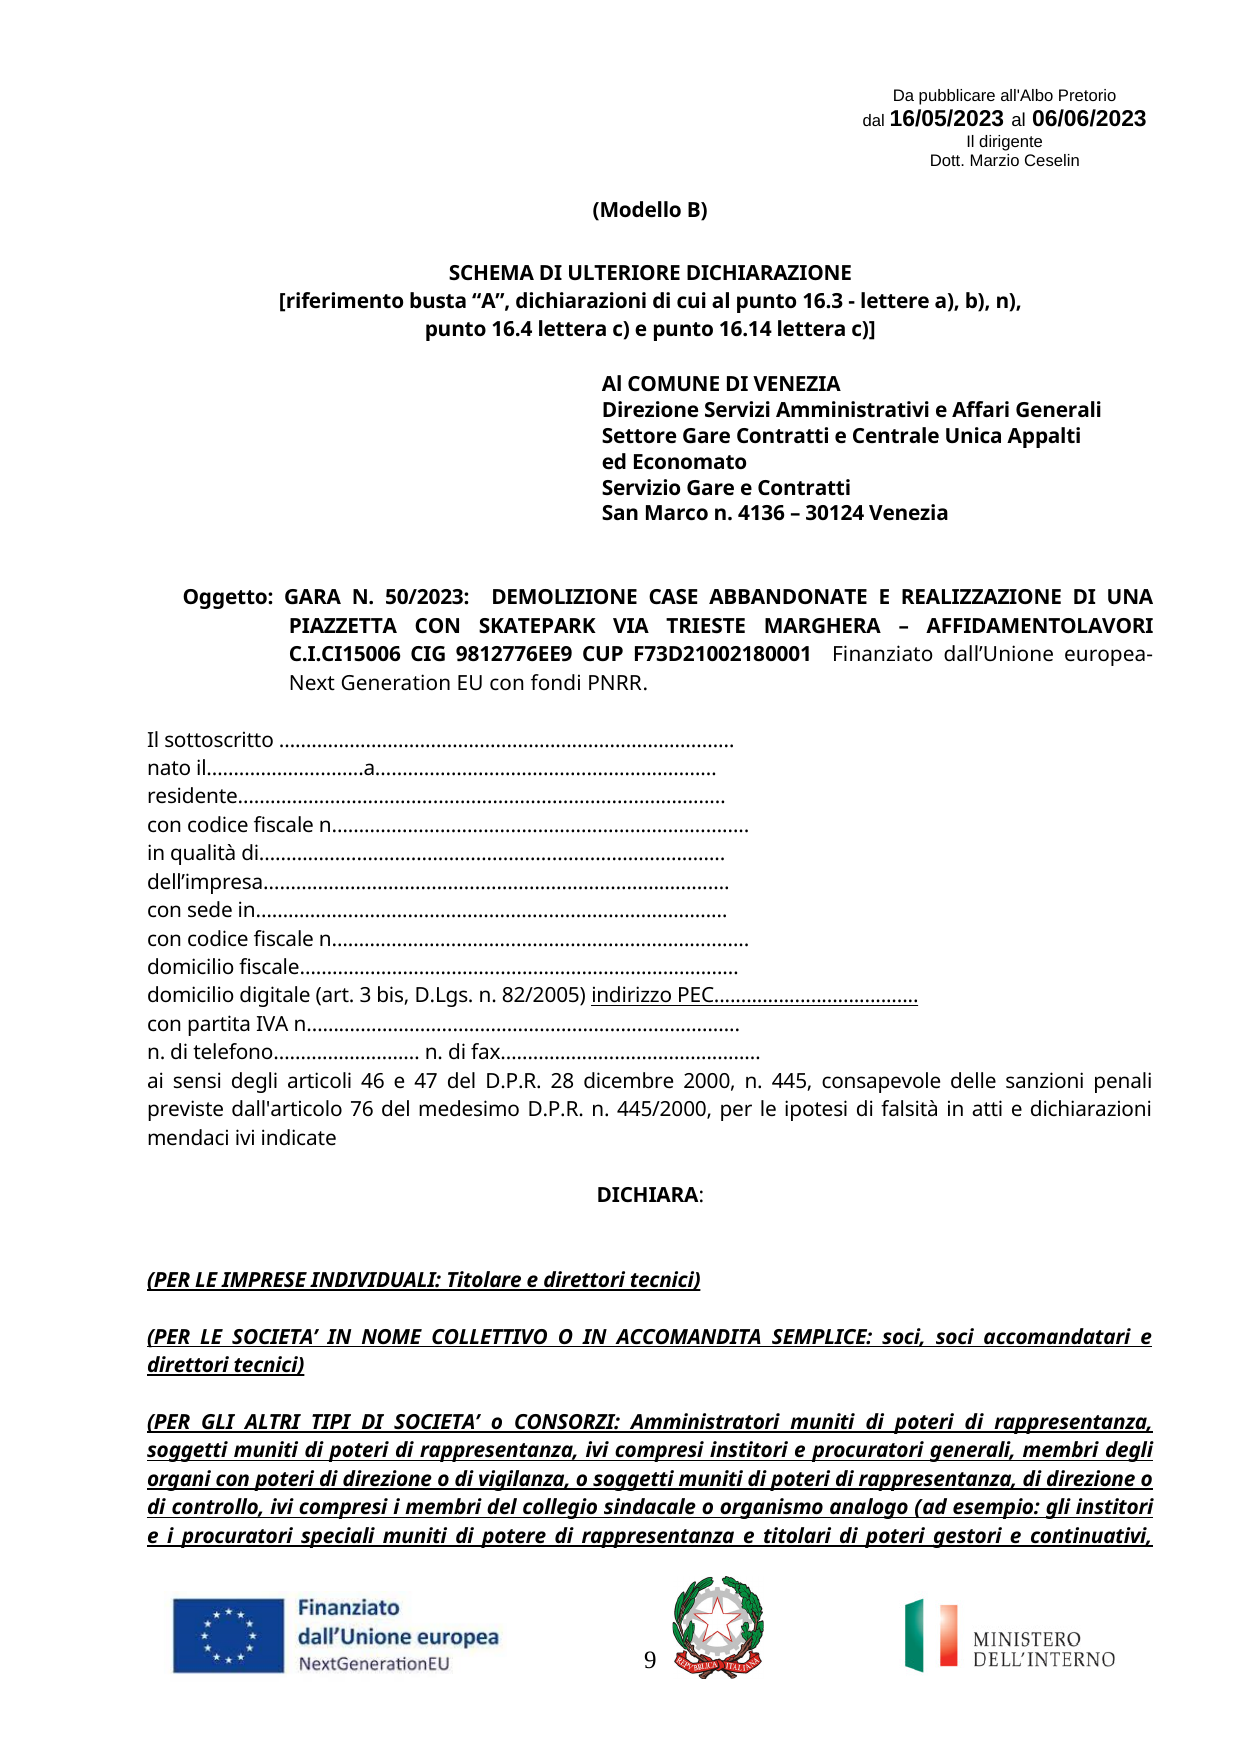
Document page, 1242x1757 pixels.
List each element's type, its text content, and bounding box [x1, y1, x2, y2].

list Direzione Servizi Amministrativi e Affari Generali [602, 396, 1153, 422]
list Servizio Gare e Contratti [224, 474, 1153, 501]
list Settore Gare Contratti e Centrale Unica Appalti [602, 422, 1153, 448]
list ed Economato [224, 448, 1153, 474]
list San Marco n. 4136 – 30124 Venezia [602, 501, 1153, 526]
text con codice fiscale n………………………………………………………………….. [147, 924, 1153, 952]
text [riferimento busta “A”, dichiarazioni di cui al punto 16.3 - lettere a), b), n), [147, 286, 1153, 314]
list Oggetto: GARA N. 50/2023: DEMOLIZIONE CASE ABBANDONATE E REALIZZAZIONE DI UNA PIAZZETTA CON SKATEPARK VIA TRIESTE MARGHERA – AFFIDAMENTOLAVORI C.I.CI15006 CIG 9812776EE9 CUP F73D21002180001 Finanziato dall’Unione europea-Next Generation EU con fondi PNRR. [182, 582, 1153, 696]
text punto 16.4 lettera c) e punto 16.14 lettera c)] [147, 314, 1153, 343]
text soggetti muniti di poteri di rappresentanza, ivi compresi institori e procuratori generali, membri degli [147, 1433, 1153, 1460]
text DICHIARA: [147, 1180, 1153, 1208]
subtitle Al COMUNE DI VENEZIA [265, 371, 1153, 396]
text Il sottoscritto ………………………………………………………………………… [147, 725, 1153, 753]
text con partita IVA n…………………………………………………………………….. [147, 1009, 1153, 1037]
text SCHEMA DI ULTERIORE DICHIARAZIONE [147, 258, 1153, 286]
text (PER LE IMPRESE INDIVIDUALI: Titolare e direttori tecnici) [147, 1265, 1153, 1293]
text di controllo, ivi compresi i membri del collegio sindacale o organismo analogo (ad esempio: gli institori [147, 1490, 1153, 1517]
picture [884, 1576, 1135, 1697]
text con codice fiscale n………………………………………………………………….. [147, 810, 1153, 838]
text e i procuratori speciali muniti di potere di rappresentanza e titolari di poteri gestori e continuativi, [147, 1518, 1153, 1545]
text n. di telefono……………………… n. di fax………………………………………… [147, 1037, 1153, 1066]
text nato il………………………..a……………………………………………………… [147, 753, 1153, 782]
text (PER LE SOCIETA’ IN NOME COLLETTIVO O IN ACCOMANDITA SEMPLICE: soci, soci accomandatari e direttori tecnici) [147, 1322, 1153, 1379]
text organi con poteri di direzione o di vigilanza, o soggetti muniti di poteri di rappresentanza, di direzione o [147, 1461, 1153, 1488]
text domicilio fiscale……………………………………………………………………… [147, 952, 1153, 981]
text dell’impresa……………………………………………………………….…………. [147, 867, 1153, 895]
text (Modello B) [147, 195, 1153, 224]
picture [672, 1576, 764, 1679]
text domicilio digitale (art. 3 bis, D.Lgs. n. 82/2005) indirizzo PEC...................................... [147, 981, 1153, 1009]
picture [163, 1591, 508, 1683]
text con sede in…………………………………………………………………………… [147, 895, 1153, 924]
text residente……………………………………………………………………………… [147, 782, 1153, 810]
text in qualità di………………………………………………………………………….. [147, 838, 1153, 867]
text (PER GLI ALTRI TIPI DI SOCIETA’ o CONSORZI: Amministratori muniti di poteri di rappresentanza, [147, 1407, 1153, 1431]
text ai sensi degli articoli 46 e 47 del D.P.R. 28 dicembre 2000, n. 445, consapevole delle sanzioni penali previste dall'articolo 76 del medesimo D.P.R. n. 445/2000, per le ipotesi di falsità in atti e dichiarazioni mendaci ivi indicate [147, 1066, 1153, 1151]
